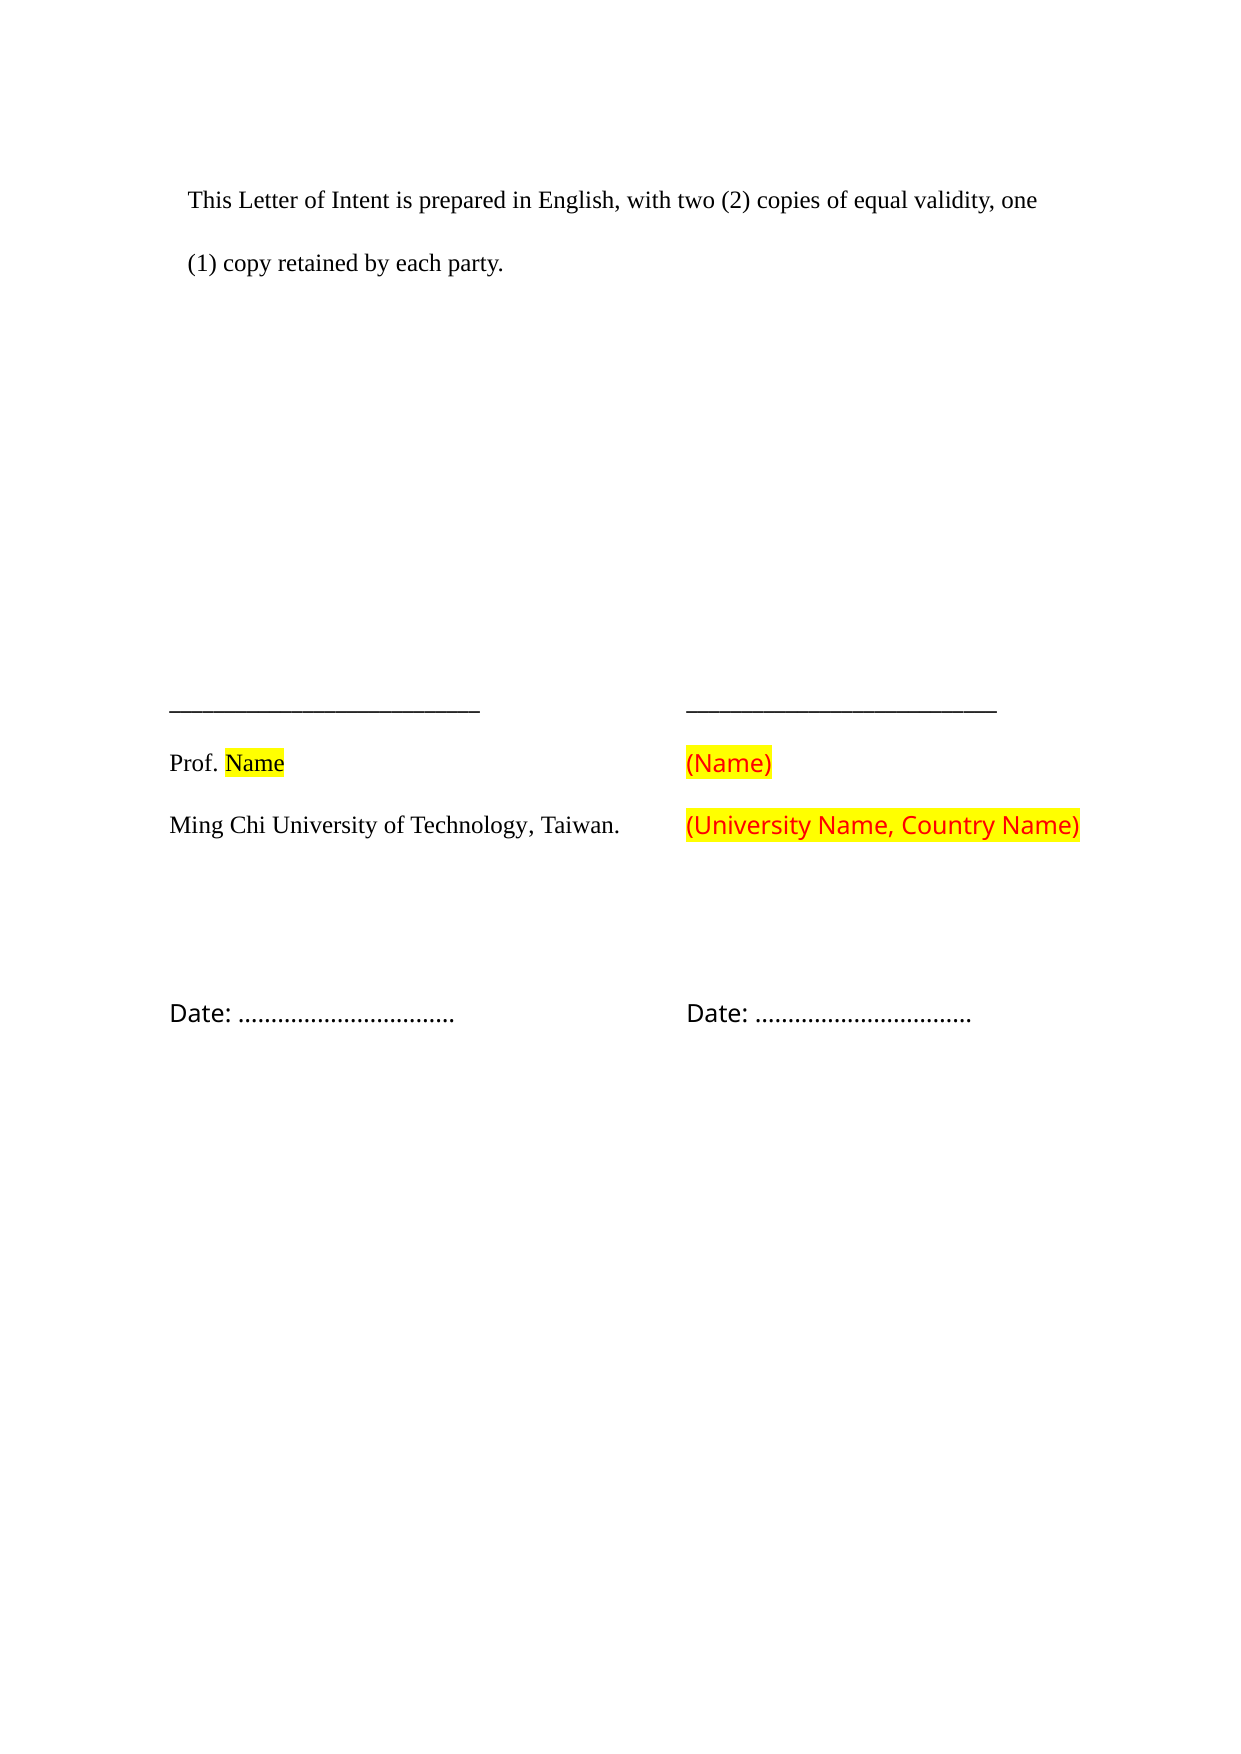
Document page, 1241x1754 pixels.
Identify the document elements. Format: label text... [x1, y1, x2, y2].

text This Letter of Intent is prepared in English, with two (2) copies of equal validity, one (1) copy retained by each party. [187, 158, 1053, 283]
table_header ____________________________ Prof. Name Ming Chi University of Technology, Taiwan. Date: …………………………… [158, 346, 675, 1033]
table_header ____________________________ (Name) (University Name, Country Name) Date: …………………………… [675, 346, 1158, 1033]
